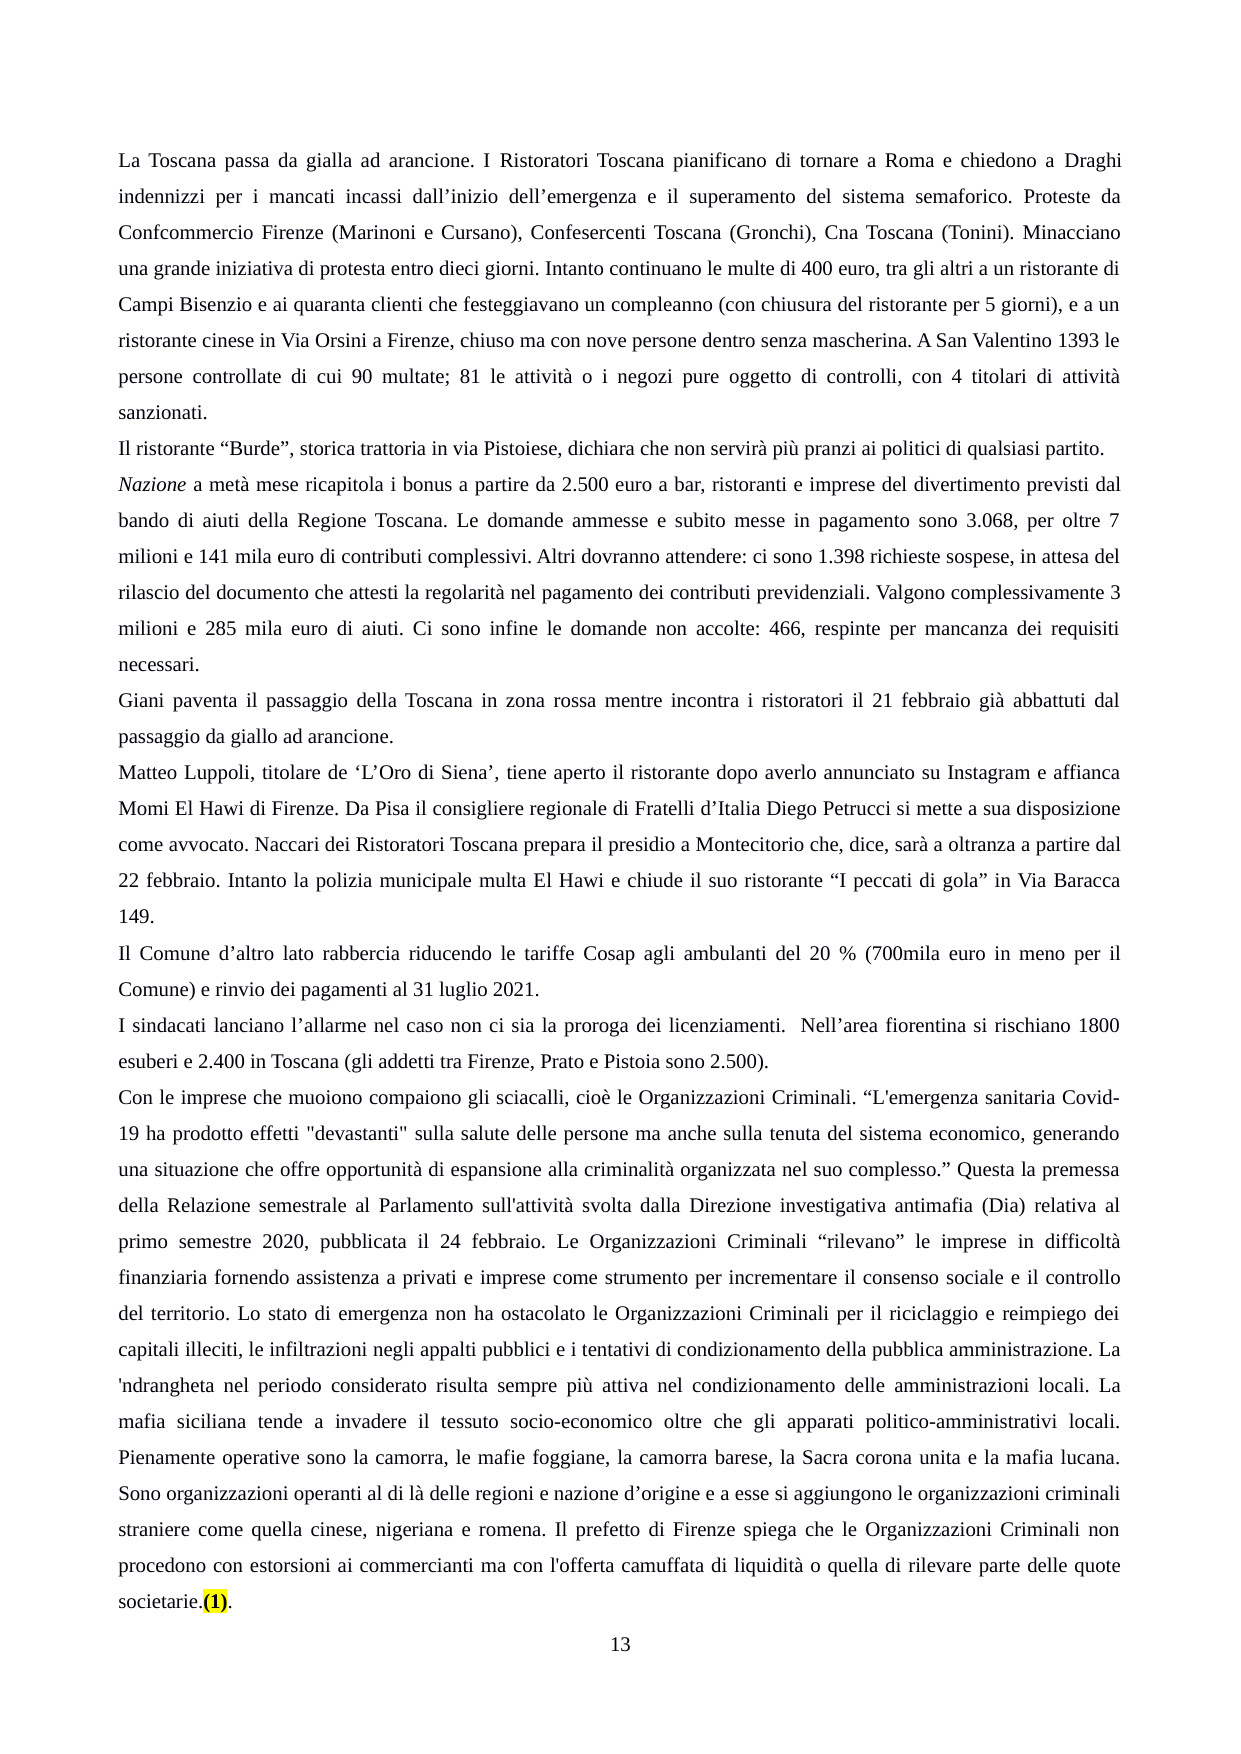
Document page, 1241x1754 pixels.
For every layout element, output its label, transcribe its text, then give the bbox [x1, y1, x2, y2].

text I sindacati lanciano l’allarme nel caso non ci sia la proroga dei licenziamenti. Nell’area fiorentina si rischiano 1800 esuberi e 2.400 in Toscana (gli addetti tra Firenze, Prato e Pistoia sono 2.500). [118, 1013, 1122, 1073]
text La Toscana passa da gialla ad arancione. I Ristoratori Toscana pianificano di tornare a Roma e chiedono a Draghi indennizzi per i mancati incassi dall’inizio dell’emergenza e il superamento del sistema semaforico. Proteste da Confcommercio Firenze (Marinoni e Cursano), Confesercenti Toscana (Gronchi), Cna Toscana (Tonini). Minacciano una grande iniziativa di protesta entro dieci giorni. Intanto continuano le multe di 400 euro, tra gli altri a un ristorante di Campi Bisenzio e ai quaranta clienti che festeggiavano un compleanno (con chiusura del ristorante per 5 giorni), e a un ristorante cinese in Via Orsini a Firenze, chiuso ma con nove persone dentro senza mascherina. A San Valentino 1393 le persone controllate di cui 90 multate; 81 le attività o i negozi pure oggetto di controlli, con 4 titolari di attività sanzionati. [118, 148, 1122, 424]
text Con le imprese che muoiono compaiono gli sciacalli, cioè le Organizzazioni Criminali. “L'emergenza sanitaria Covid-19 ha prodotto effetti "devastanti" sulla salute delle persone ma anche sulla tenuta del sistema economico, generando una situazione che offre opportunità di espansione alla criminalità organizzata nel suo complesso.” Questa la premessa della Relazione semestrale al Parlamento sull'attività svolta dalla Direzione investigativa antimafia (Dia) relativa al primo semestre 2020, pubblicata il 24 febbraio. Le Organizzazioni Criminali “rilevano” le imprese in difficoltà finanziaria fornendo assistenza a privati e imprese come strumento per incrementare il consenso sociale e il controllo del territorio. Lo stato di emergenza non ha ostacolato le Organizzazioni Criminali per il riciclaggio e reimpiego dei capitali illeciti, le infiltrazioni negli appalti pubblici e i tentativi di condizionamento della pubblica amministrazione. La 'ndrangheta nel periodo considerato risulta sempre più attiva nel condizionamento delle amministrazioni locali. La mafia siciliana tende a invadere il tessuto socio-economico oltre che gli apparati politico-amministrativi locali. Pienamente operative sono la camorra, le mafie foggiane, la camorra barese, la Sacra corona unita e la mafia lucana. Sono organizzazioni operanti al di là delle regioni e nazione d’origine e a esse si aggiungono le organizzazioni criminali straniere come quella cinese, nigeriana e romena. Il prefetto di Firenze spiega che le Organizzazioni Criminali non procedono con estorsioni ai commercianti ma con l'offerta camuffata di liquidità o quella di rilevare parte delle quote societarie.(1). [118, 1085, 1122, 1613]
text Il Comune d’altro lato rabbercia riducendo le tariffe Cosap agli ambulanti del 20 % (700mila euro in meno per il Comune) e rinvio dei pagamenti al 31 luglio 2021. [118, 941, 1122, 1001]
text Il ristorante “Burde”, storica trattoria in via Pistoiese, dichiara che non servirà più pranzi ai politici di qualsiasi partito. [118, 436, 1122, 460]
text Nazione a metà mese ricapitola i bonus a partire da 2.500 euro a bar, ristoranti e imprese del divertimento previsti dal bando di aiuti della Regione Toscana. Le domande ammesse e subito messe in pagamento sono 3.068, per oltre 7 milioni e 141 mila euro di contributi complessivi. Altri dovranno attendere: ci sono 1.398 richieste sospese, in attesa del rilascio del documento che attesti la regolarità nel pagamento dei contributi previdenziali. Valgono complessivamente 3 milioni e 285 mila euro di aiuti. Ci sono infine le domande non accolte: 466, respinte per mancanza dei requisiti necessari. [118, 472, 1122, 676]
text Matteo Luppoli, titolare de ‘L’Oro di Siena’, tiene aperto il ristorante dopo averlo annunciato su Instagram e affianca Momi El Hawi di Firenze. Da Pisa il consigliere regionale di Fratelli d’Italia Diego Petrucci si mette a sua disposizione come avvocato. Naccari dei Ristoratori Toscana prepara il presidio a Montecitorio che, dice, sarà a oltranza a partire dal 22 febbraio. Intanto la polizia municipale multa El Hawi e chiude il suo ristorante “I peccati di gola” in Via Baracca 149. [118, 760, 1122, 928]
text Giani paventa il passaggio della Toscana in zona rossa mentre incontra i ristoratori il 21 febbraio già abbattuti dal passaggio da giallo ad arancione. [118, 688, 1122, 748]
